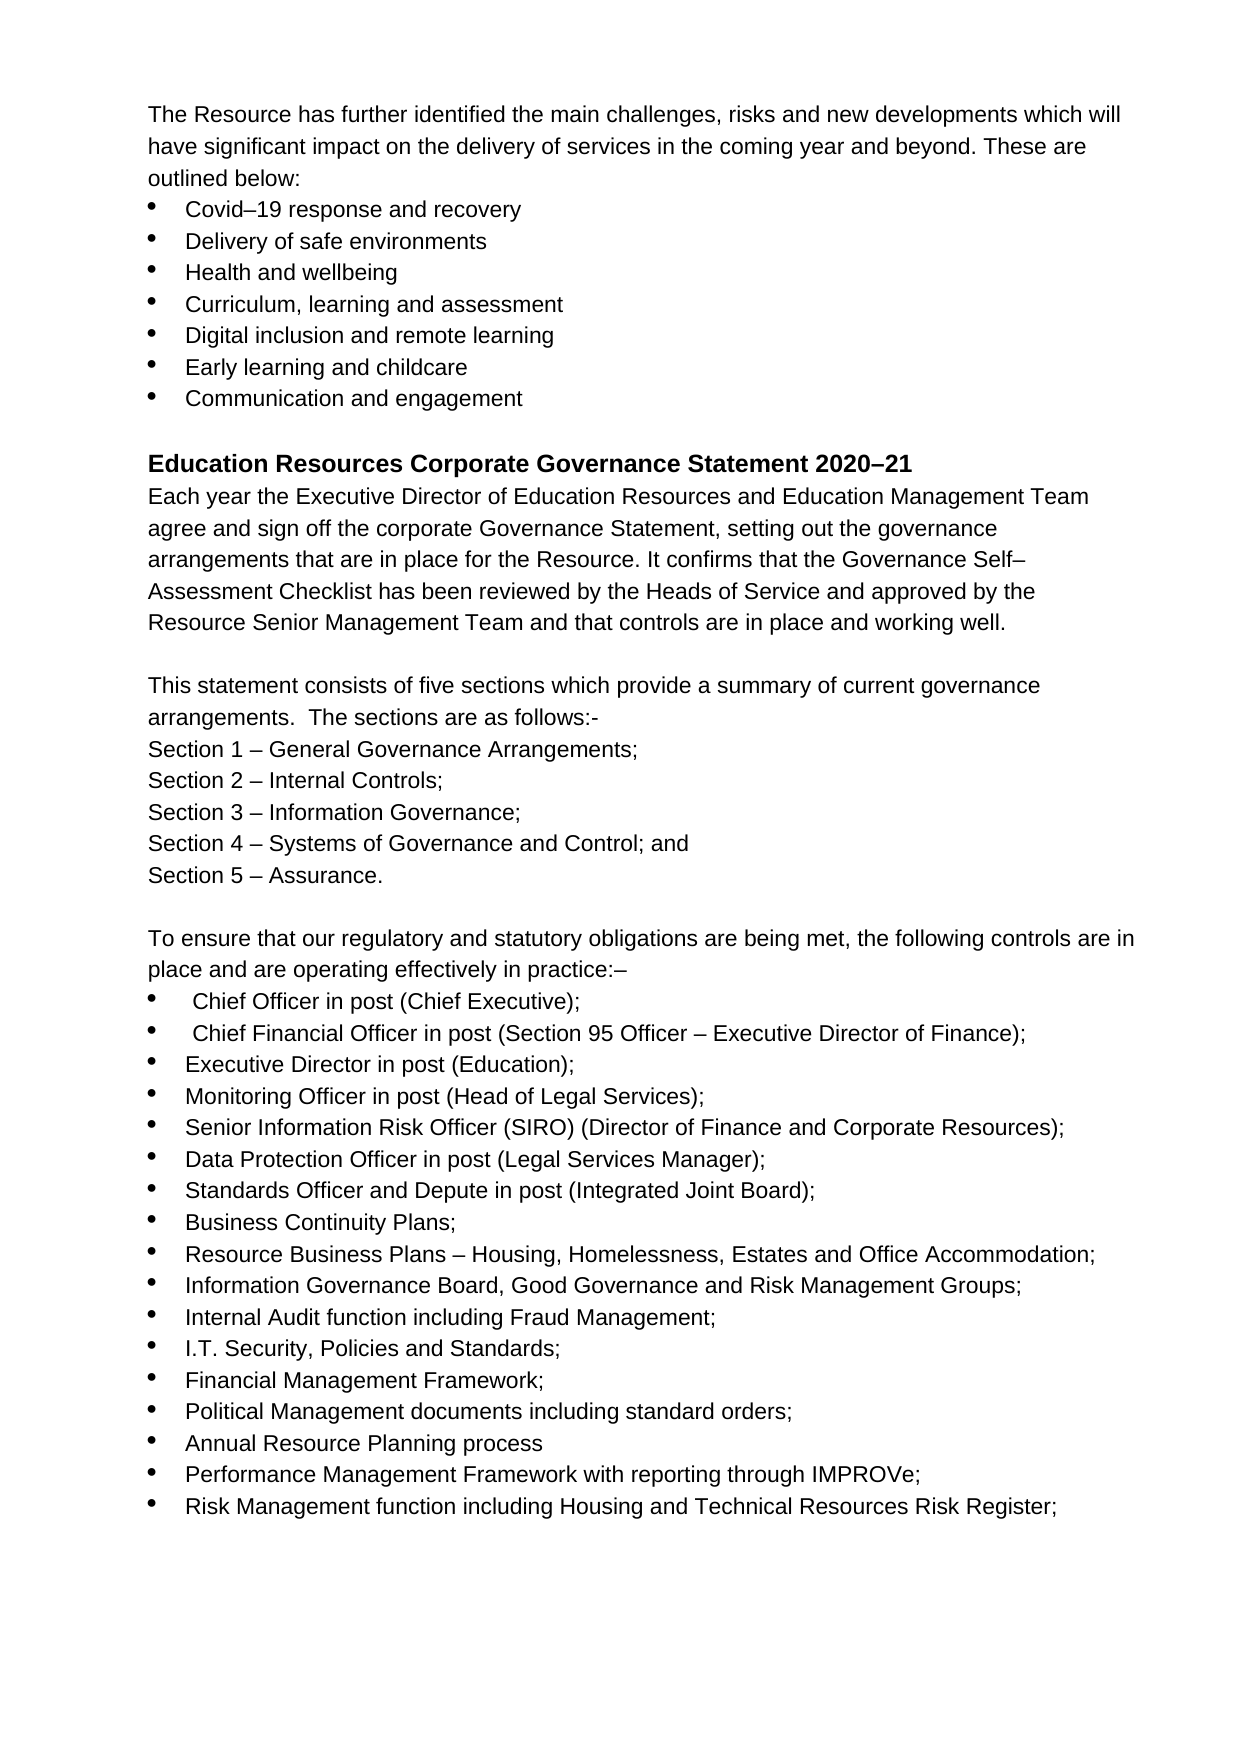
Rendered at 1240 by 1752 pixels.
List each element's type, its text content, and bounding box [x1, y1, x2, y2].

list Monitoring Officer in post (Head of Legal Services); [148, 1083, 1137, 1109]
text This statement consists of five sections which provide a summary of current governance arrangements. The sections are as follows:- [148, 672, 1137, 730]
list Annual Resource Planning process [148, 1430, 1137, 1456]
list Health and wellbeing [148, 259, 1137, 286]
list Communication and engagement [148, 385, 1137, 412]
list Covid–19 response and recovery [148, 196, 1137, 222]
text Section 5 – Assurance. [148, 862, 1137, 888]
list Risk Management function including Housing and Technical Resources Risk Register; [148, 1493, 1137, 1519]
list Senior Information Risk Officer (SIRO) (Director of Finance and Corporate Resources); [148, 1114, 1137, 1141]
list Delivery of safe environments [148, 228, 1137, 254]
text To ensure that our regulatory and statutory obligations are being met, the following controls are in place and are operating effectively in practice:– [148, 925, 1137, 983]
list Curriculum, learning and assessment [148, 291, 1137, 317]
text Section 1 – General Governance Arrangements; [148, 736, 1137, 762]
list Standards Officer and Depute in post (Integrated Joint Board); [148, 1177, 1137, 1204]
text Education Resources Corporate Governance Statement 2020–21 [148, 448, 1137, 477]
text Each year the Executive Director of Education Resources and Education Management Team agree and sign off the corporate Governance Statement, setting out the governance arrangements that are in place for the Resource. It confirms that the Governance Self–Assessment Checklist has been reviewed by the Heads of Service and approved by the Resource Senior Management Team and that controls are in place and working well. [148, 483, 1137, 636]
list I.T. Security, Policies and Standards; [148, 1335, 1137, 1362]
list Chief Officer in post (Chief Executive); [148, 988, 1137, 1014]
text Section 3 – Information Governance; [148, 799, 1137, 825]
text The Resource has further identified the main challenges, risks and new developments which will have significant impact on the delivery of services in the coming year and beyond. These are outlined below: [148, 101, 1137, 191]
list Performance Management Framework with reporting through IMPROVe; [148, 1461, 1137, 1488]
text Section 4 – Systems of Governance and Control; and [148, 830, 1137, 857]
list Digital inclusion and remote learning [148, 322, 1137, 349]
list Early learning and childcare [148, 354, 1137, 380]
list Political Management documents including standard orders; [148, 1398, 1137, 1425]
list Information Governance Board, Good Governance and Risk Management Groups; [148, 1272, 1137, 1298]
list Data Protection Officer in post (Legal Services Manager); [148, 1146, 1137, 1172]
list Chief Financial Officer in post (Section 95 Officer – Executive Director of Finance); [148, 1019, 1137, 1046]
list Resource Business Plans – Housing, Homelessness, Estates and Office Accommodation; [148, 1241, 1137, 1267]
list Business Continuity Plans; [148, 1209, 1137, 1235]
list Executive Director in post (Education); [148, 1051, 1137, 1077]
text Section 2 – Internal Controls; [148, 767, 1137, 793]
list Internal Audit function including Fraud Management; [148, 1304, 1137, 1330]
list Financial Management Framework; [148, 1367, 1137, 1393]
